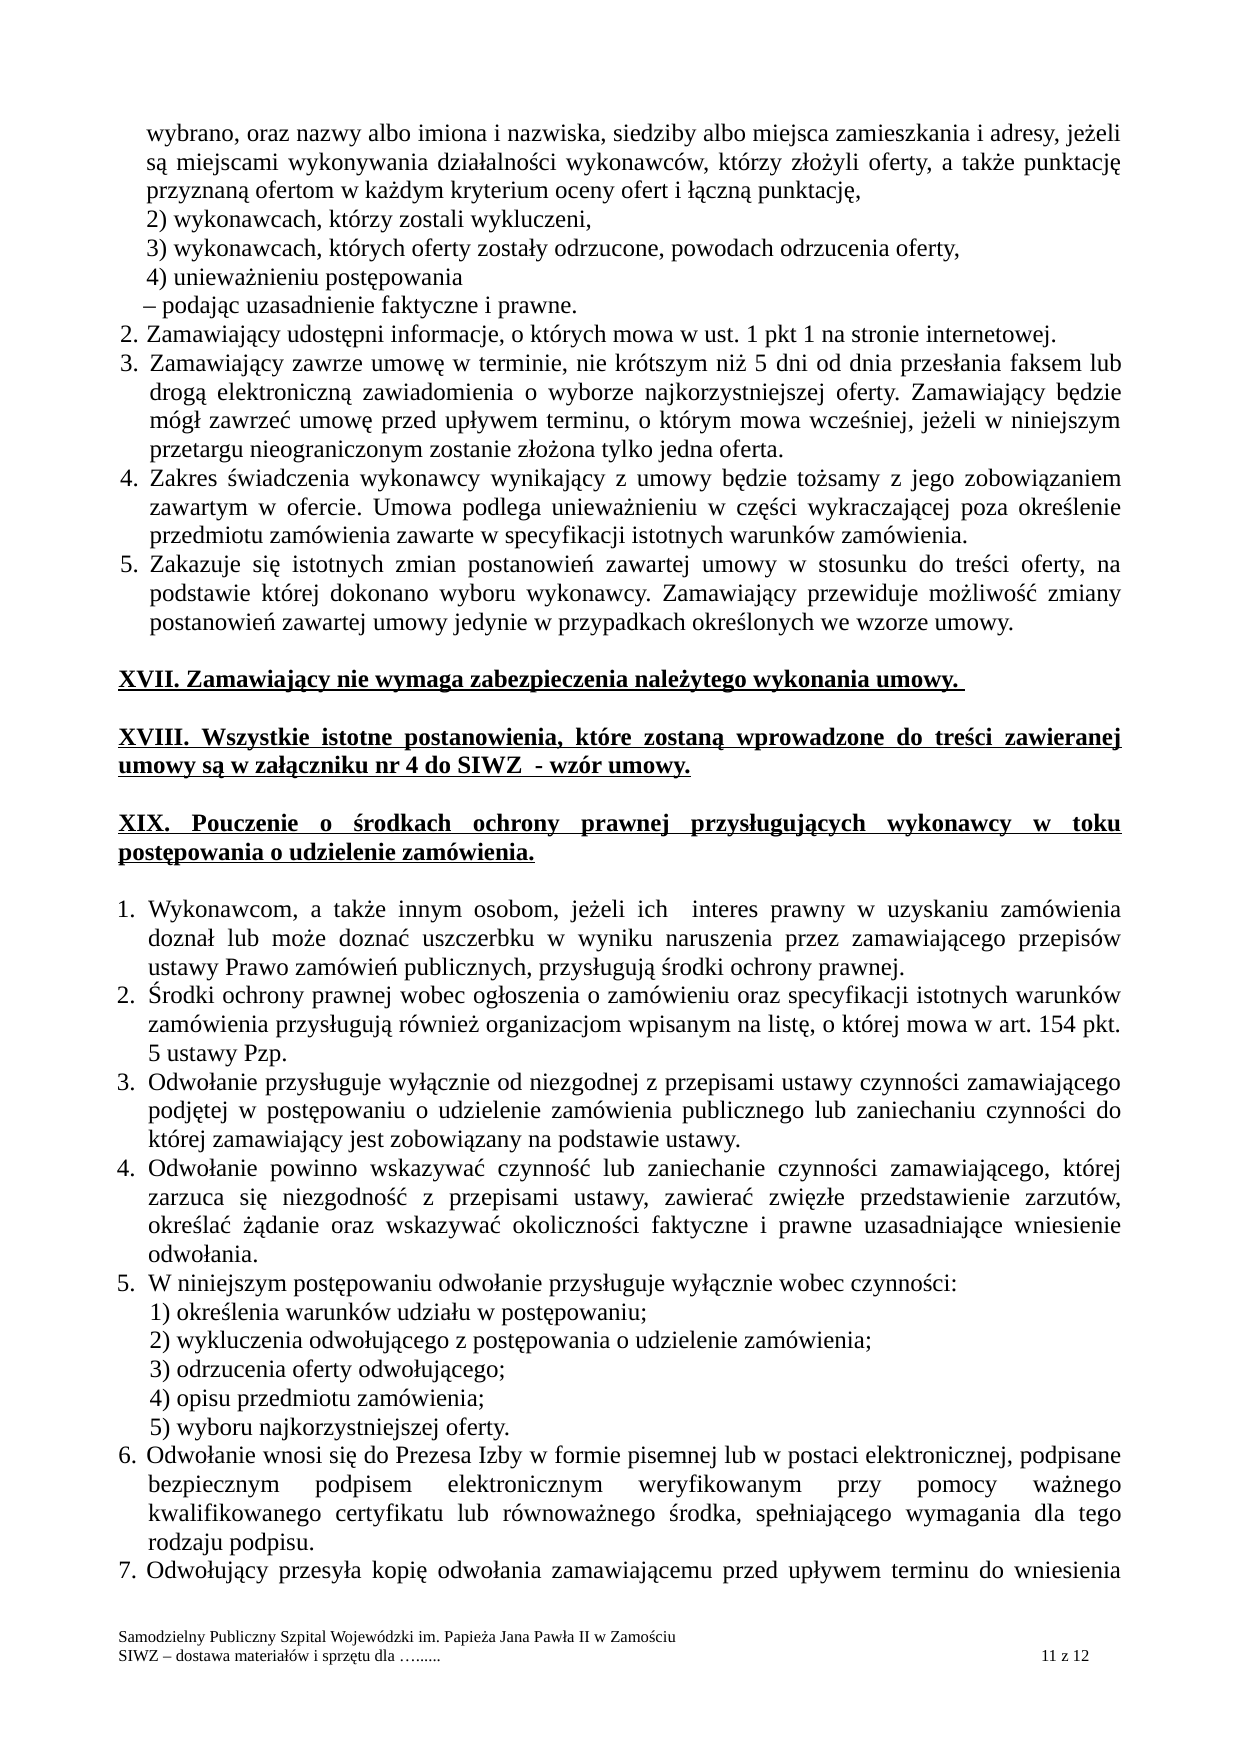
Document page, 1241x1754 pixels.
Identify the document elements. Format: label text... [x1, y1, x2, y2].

text 2) wykluczenia odwołującego z postępowania o udzielenie zamówienia; [118, 1325, 1122, 1354]
list unieważnieniu postępowania [146, 262, 1122, 291]
list Zakazuje się istotnych zmian postanowień zawartej umowy w stosunku do treści oferty, na podstawie której dokonano wyboru wykonawcy. Zamawiający przewiduje możliwość zmiany postanowień zawartej umowy jedynie w przypadkach określonych we wzorze umowy. [120, 549, 1122, 636]
text – podając uzasadnienie faktyczne i prawne. [118, 291, 1122, 319]
text XVIII. Wszystkie istotne postanowienia, które zostaną wprowadzone do treści zawieranej [118, 722, 1122, 747]
list Odwołanie przysługuje wyłącznie od niezgodnej z przepisami ustawy czynności zamawiającego podjętej w postępowaniu o udzielenie zamówienia publicznego lub zaniechaniu czynności do której zamawiający jest zobowiązany na podstawie ustawy. [117, 1067, 1122, 1153]
list Odwołanie wnosi się do Prezesa Izby w formie pisemnej lub w postaci elektronicznej, podpisane bezpiecznym podpisem elektronicznym weryfikowanym przy pomocy ważnego kwalifikowanego certyfikatu lub równoważnego środka, spełniającego wymagania dla tego rodzaju podpisu. [118, 1440, 1122, 1555]
text 4) opisu przedmiotu zamówienia; [118, 1383, 1122, 1412]
text 1) określenia warunków udziału w postępowaniu; [118, 1297, 1122, 1325]
text XVII. Zamawiający nie wymaga zabezpieczenia należytego wykonania umowy. [118, 664, 1122, 693]
list Zamawiający zawrze umowę w terminie, nie krótszym niż 5 dni od dnia przesłania faksem lub drogą elektroniczną zawiadomienia o wyborze najkorzystniejszej oferty. Zamawiający będzie mógł zawrzeć umowę przed upływem terminu, o którym mowa wcześniej, jeżeli w niniejszym przetargu nieograniczonym zostanie złożona tylko jedna oferta. [120, 348, 1122, 463]
list Wykonawcom, a także innym osobom, jeżeli ich interes prawny w uzyskaniu zamówienia doznał lub może doznać uszczerbku w wyniku naruszenia przez zamawiającego przepisów ustawy Prawo zamówień publicznych, przysługują środki ochrony prawnej. [117, 894, 1122, 980]
list Środki ochrony prawnej wobec ogłoszenia o zamówieniu oraz specyfikacji istotnych warunków zamówienia przysługują również organizacjom wpisanym na listę, o której mowa w art. 154 pkt. 5 ustawy Pzp. [117, 980, 1122, 1067]
text 5) wyboru najkorzystniejszej oferty. [118, 1412, 1122, 1440]
list wykonawcach, których oferty zostały odrzucone, powodach odrzucenia oferty, [146, 233, 1122, 262]
list W niniejszym postępowaniu odwołanie przysługuje wyłącznie wobec czynności: [117, 1268, 1122, 1297]
text postępowania o udzielenie zamówienia. [118, 834, 1122, 866]
list Odwołanie powinno wskazywać czynność lub zaniechanie czynności zamawiającego, której zarzuca się niezgodność z przepisami ustawy, zawierać zwięzłe przedstawienie zarzutów, określać żądanie oraz wskazywać okoliczności faktyczne i prawne uzasadniające wniesienie odwołania. [117, 1153, 1122, 1268]
text 3) odrzucenia oferty odwołującego; [118, 1354, 1122, 1383]
list wybrano, oraz nazwy albo imiona i nazwiska, siedziby albo miejsca zamieszkania i adresy, jeżeli są miejscami wykonywania działalności wykonawców, którzy złożyli oferty, a także punktację przyznaną ofertom w każdym kryterium oceny ofert i łączną punktację, [146, 118, 1122, 204]
list Zamawiający udostępni informacje, o których mowa w ust. 1 pkt 1 na stronie internetowej. [120, 319, 1122, 348]
list Odwołujący przesyła kopię odwołania zamawiającemu przed upływem terminu do wniesienia [118, 1555, 1122, 1584]
list Zakres świadczenia wykonawcy wynikający z umowy będzie tożsamy z jego zobowiązaniem zawartym w ofercie. Umowa podlega unieważnieniu w części wykraczającej poza określenie przedmiotu zamówienia zawarte w specyfikacji istotnych warunków zamówienia. [120, 463, 1122, 549]
list wykonawcach, którzy zostali wykluczeni, [146, 204, 1122, 233]
text XIX. Pouczenie o środkach ochrony prawnej przysługujących wykonawcy w toku [118, 808, 1122, 833]
text umowy są w załączniku nr 4 do SIWZ - wzór umowy. [118, 748, 1122, 779]
